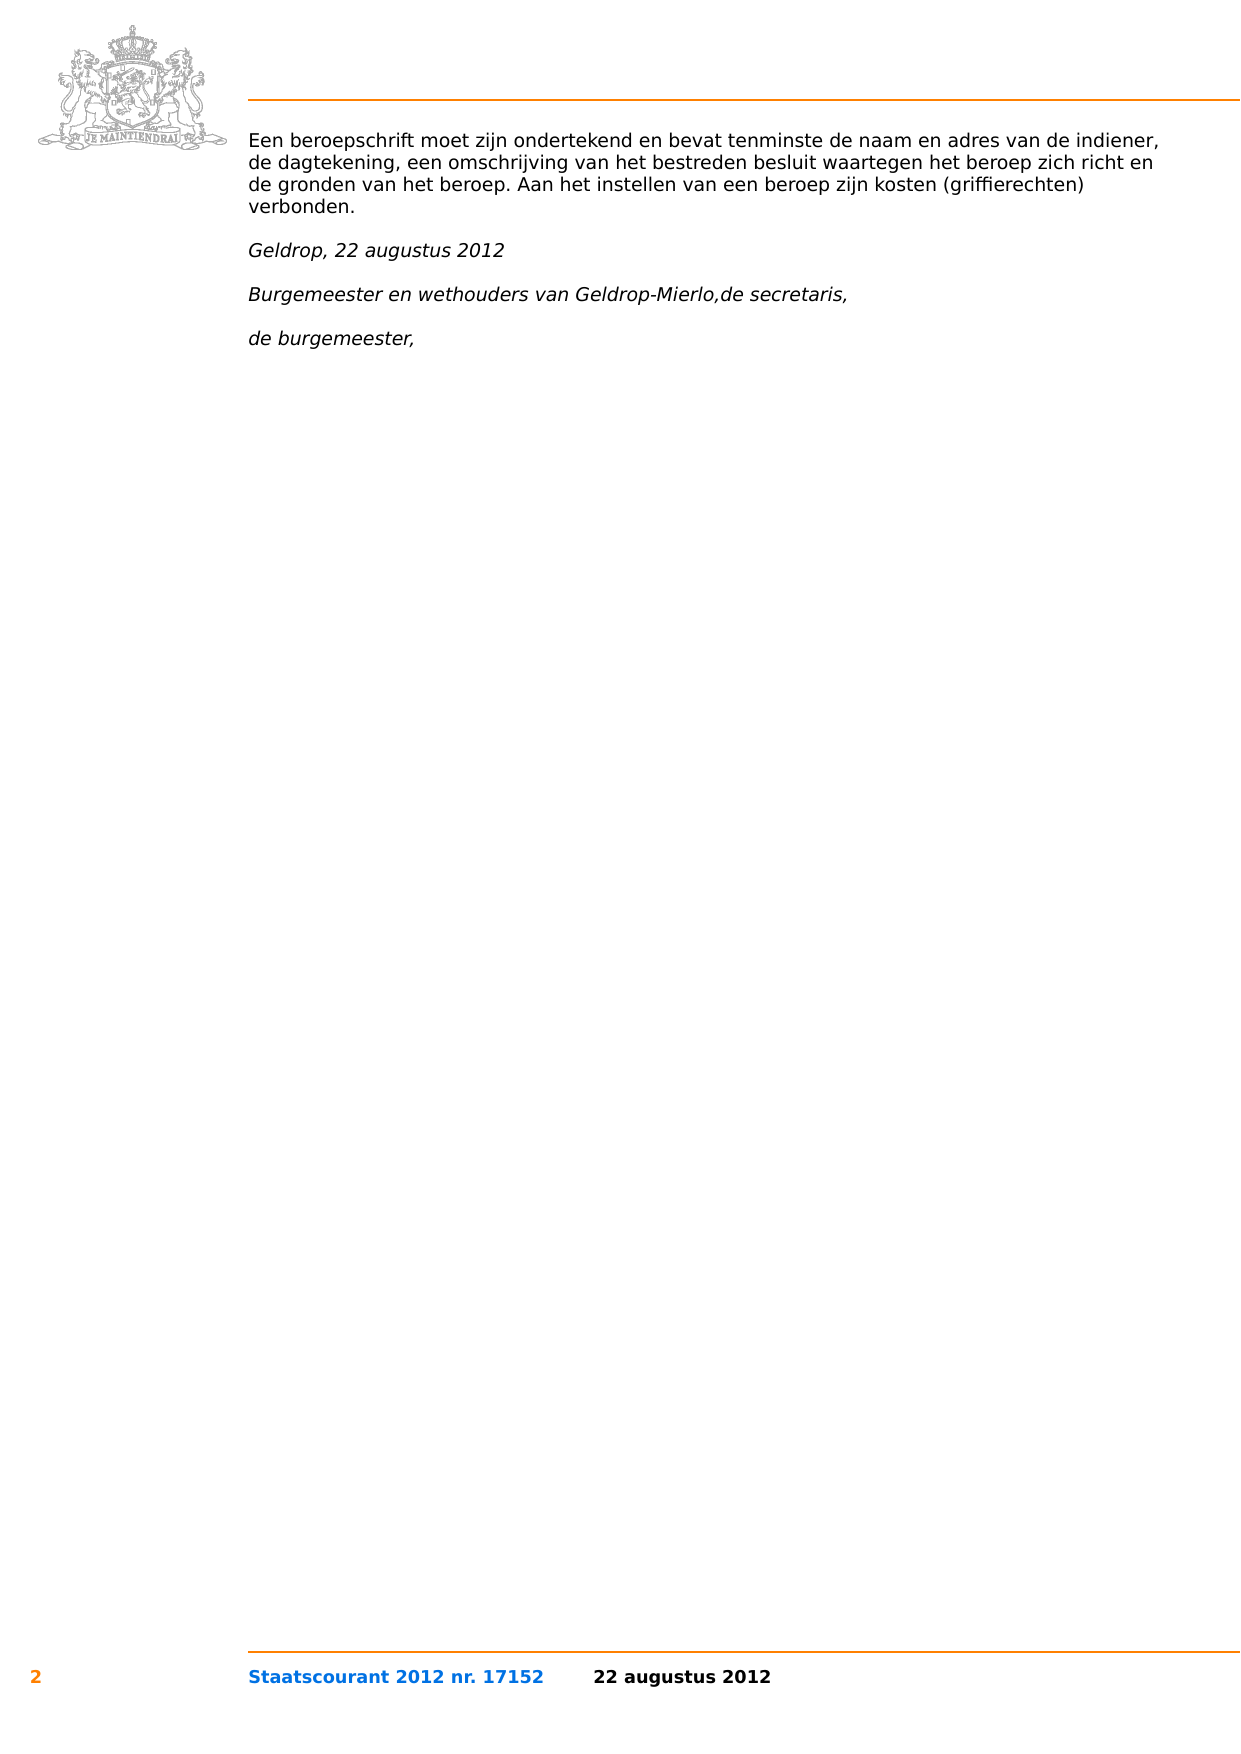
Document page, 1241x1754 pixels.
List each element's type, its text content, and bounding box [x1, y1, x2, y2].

text Geldrop, 22 augustus 2012 [248, 240, 1163, 262]
text Burgemeester en wethouders van Geldrop-Mierlo,de secretaris, [248, 283, 1163, 306]
text de burgemeester, [248, 327, 1163, 349]
text Een beroepschrift moet zijn ondertekend en bevat tenminste de naam en adres van de indiener, de dagtekening, een omschrijving van het bestreden besluit waartegen het beroep zich richt en de gronden van het beroep. Aan het instellen van een beroep zijn kosten (griffierechten) verbonden. [248, 130, 1163, 218]
picture [38, 25, 227, 150]
